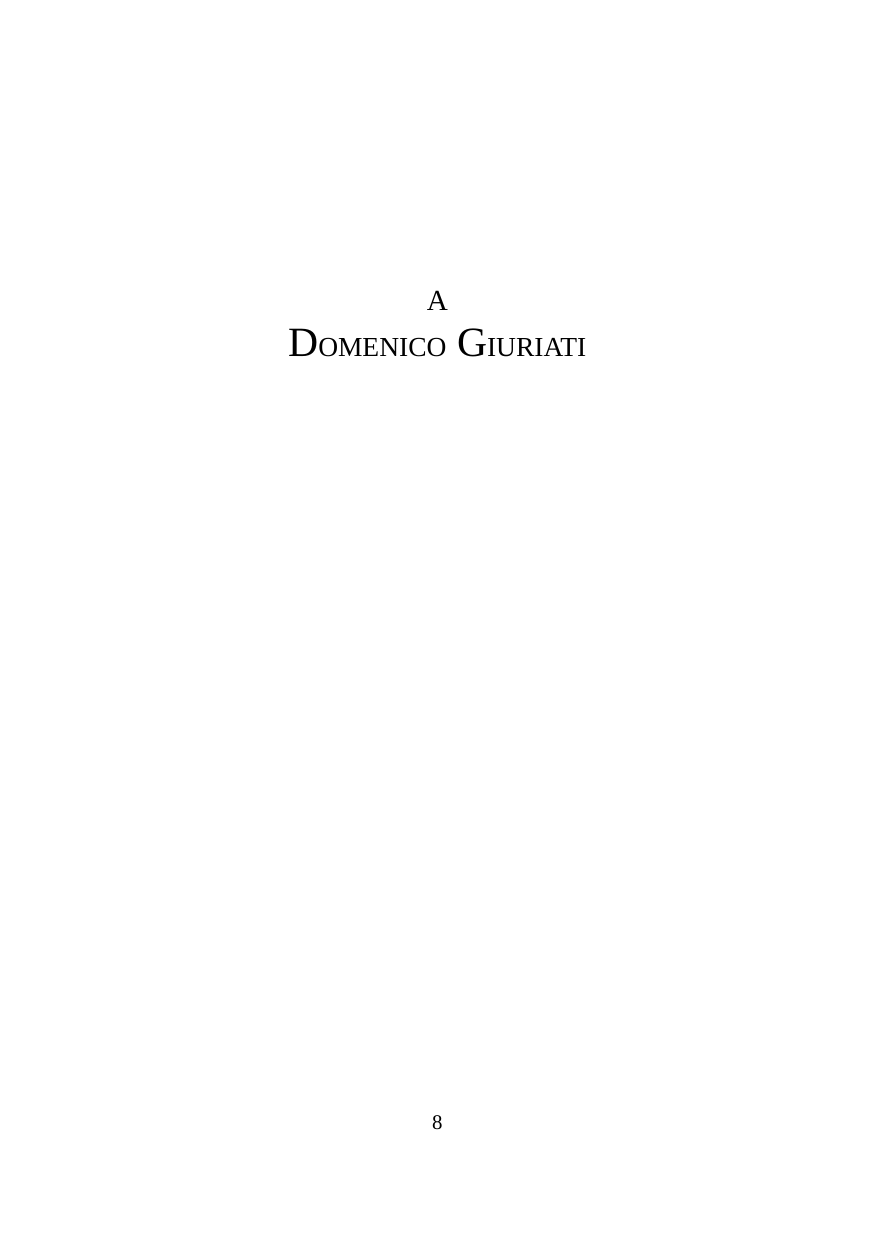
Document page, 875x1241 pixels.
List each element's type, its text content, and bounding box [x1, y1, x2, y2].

text A Domenico Giuriati [106, 283, 768, 365]
